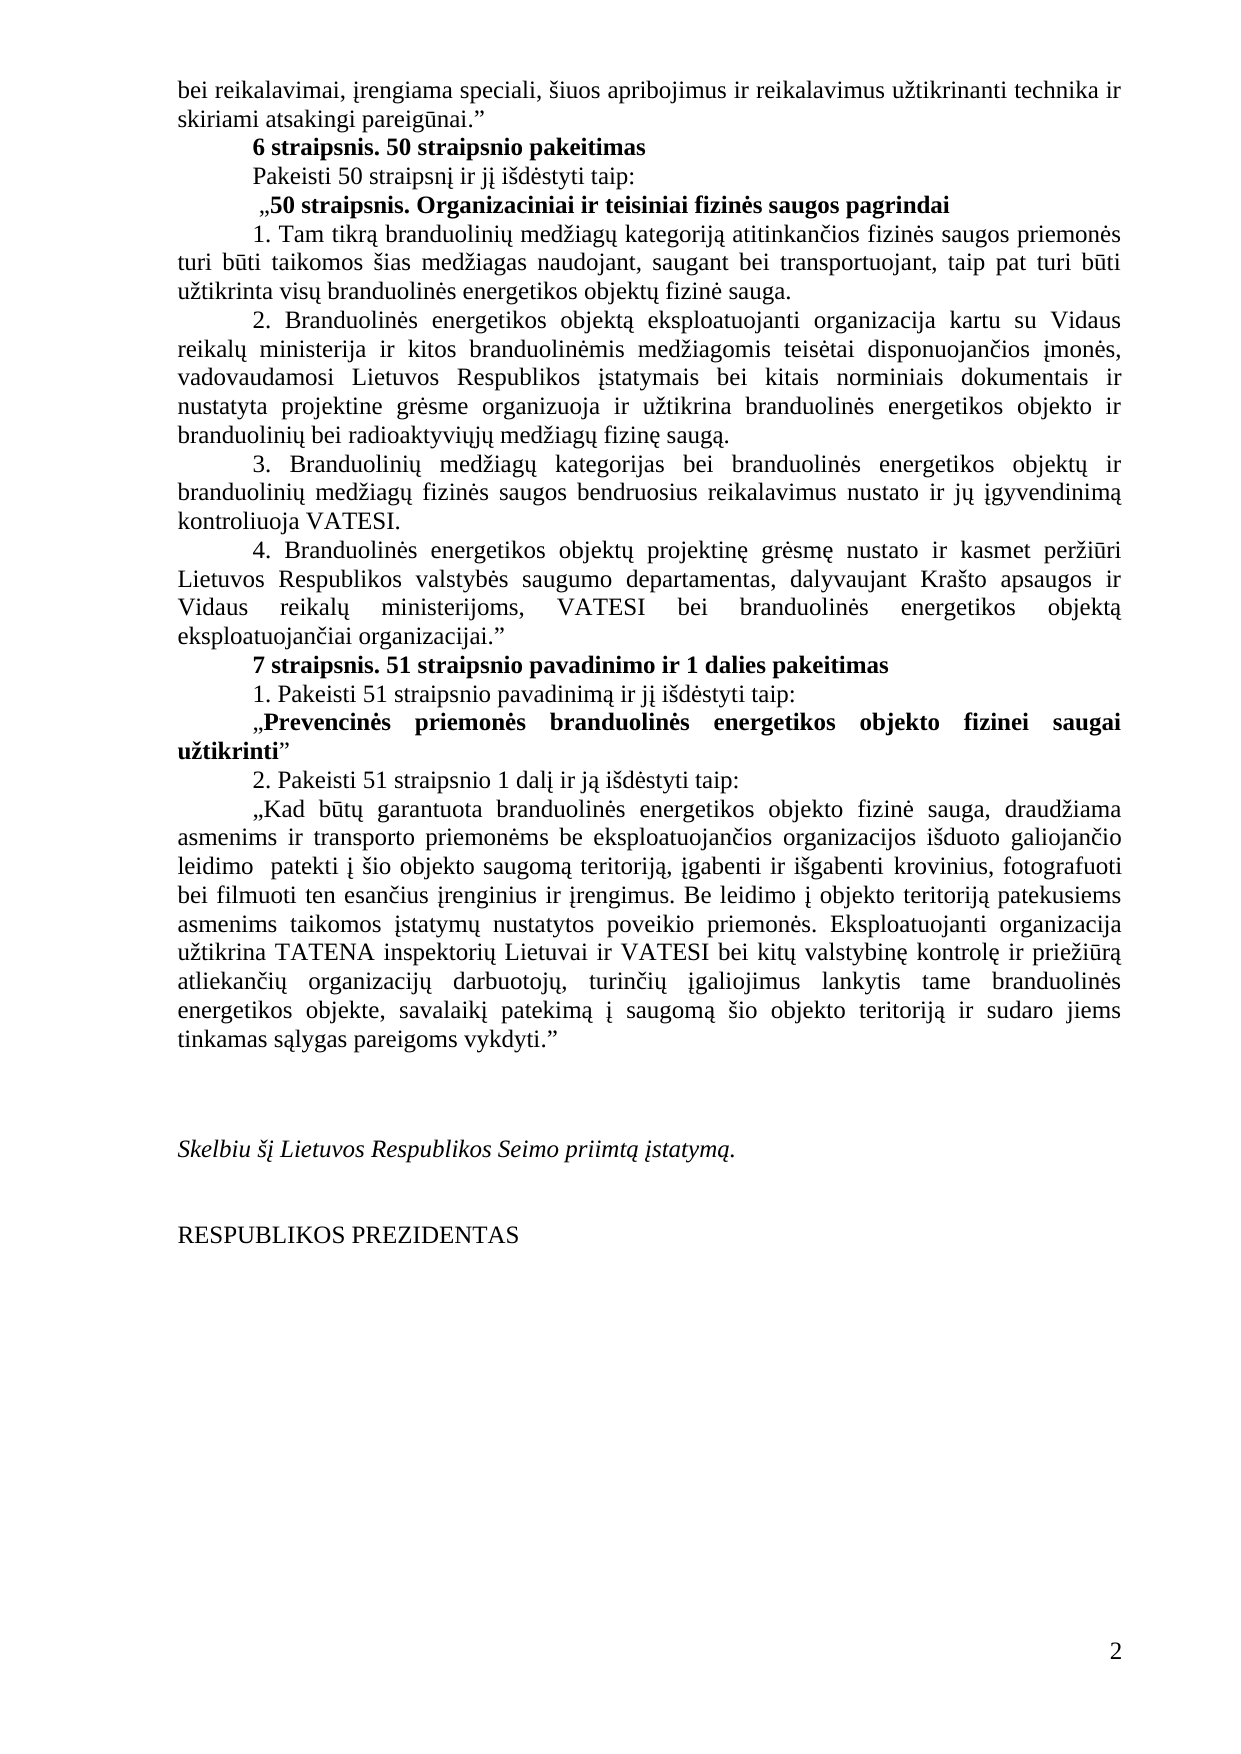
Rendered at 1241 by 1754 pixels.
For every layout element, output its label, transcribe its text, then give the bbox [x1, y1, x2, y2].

text 6 straipsnis. 50 straipsnio pakeitimas [177, 132, 1122, 161]
text 7 straipsnis. 51 straipsnio pavadinimo ir 1 dalies pakeitimas [177, 650, 1122, 679]
text „50 straipsnis. Organizaciniai ir teisiniai fizinės saugos pagrindai [177, 190, 1122, 219]
text RESPUBLIKOS PREZIDENTAS [177, 1220, 1122, 1277]
text 1. Pakeisti 51 straipsnio pavadinimą ir jį išdėstyti taip: [252, 679, 1122, 707]
text 4. Branduolinės energetikos objektų projektinę grėsmę nustato ir kasmet peržiūri Lietuvos Respublikos valstybės saugumo departamentas, dalyvaujant Krašto apsaugos ir Vidaus reikalų ministerijoms, VATESI bei branduolinės energetikos objektą eksploatuojančiai organizacijai.” [177, 535, 1122, 650]
text 2. Branduolinės energetikos objektą eksploatuojanti organizacija kartu su Vidaus reikalų ministerija ir kitos branduolinėmis medžiagomis teisėtai disponuojančios įmonės, vadovaudamosi Lietuvos Respublikos įstatymais bei kitais norminiais dokumentais ir nustatyta projektine grėsme organizuoja ir užtikrina branduolinės energetikos objekto ir branduolinių bei radioaktyviųjų medžiagų fizinę saugą. [177, 305, 1122, 449]
text Pakeisti 50 straipsnį ir jį išdėstyti taip: [177, 161, 1122, 190]
text bei reikalavimai, įrengiama speciali, šiuos apribojimus ir reikalavimus užtikrinanti technika ir skiriami atsakingi pareigūnai.” [177, 75, 1122, 132]
text „Kad būtų garantuota branduolinės energetikos objekto fizinė sauga, draudžiama asmenims ir transporto priemonėms be eksploatuojančios organizacijos išduoto galiojančio leidimo patekti į šio objekto saugomą teritoriją, įgabenti ir išgabenti krovinius, fotografuoti bei filmuoti ten esančius įrenginius ir įrengimus. Be leidimo į objekto teritoriją patekusiems asmenims taikomos įstatymų nustatytos poveikio priemonės. Eksploatuojanti organizacija užtikrina TATENA inspektorių Lietuvai ir VATESI bei kitų valstybinę kontrolę ir priežiūrą atliekančių organizacijų darbuotojų, turinčių įgaliojimus lankytis tame branduolinės energetikos objekte, savalaikį patekimą į saugomą šio objekto teritoriją ir sudaro jiems tinkamas sąlygas pareigoms vykdyti.” [177, 794, 1122, 1052]
text 2. Pakeisti 51 straipsnio 1 dalį ir ją išdėstyti taip: [177, 765, 1122, 794]
text „Prevencinės priemonės branduolinės energetikos objekto fizinei saugai užtikrinti” [177, 707, 1122, 765]
text 3. Branduolinių medžiagų kategorijas bei branduolinės energetikos objektų ir branduolinių medžiagų fizinės saugos bendruosius reikalavimus nustato ir jų įgyvendinimą kontroliuoja VATESI. [177, 449, 1122, 535]
text Skelbiu šį Lietuvos Respublikos Seimo priimtą įstatymą. [177, 1134, 1122, 1162]
text 1. Tam tikrą branduolinių medžiagų kategoriją atitinkančios fizinės saugos priemonės turi būti taikomos šias medžiagas naudojant, saugant bei transportuojant, taip pat turi būti užtikrinta visų branduolinės energetikos objektų fizinė sauga. [177, 219, 1122, 305]
